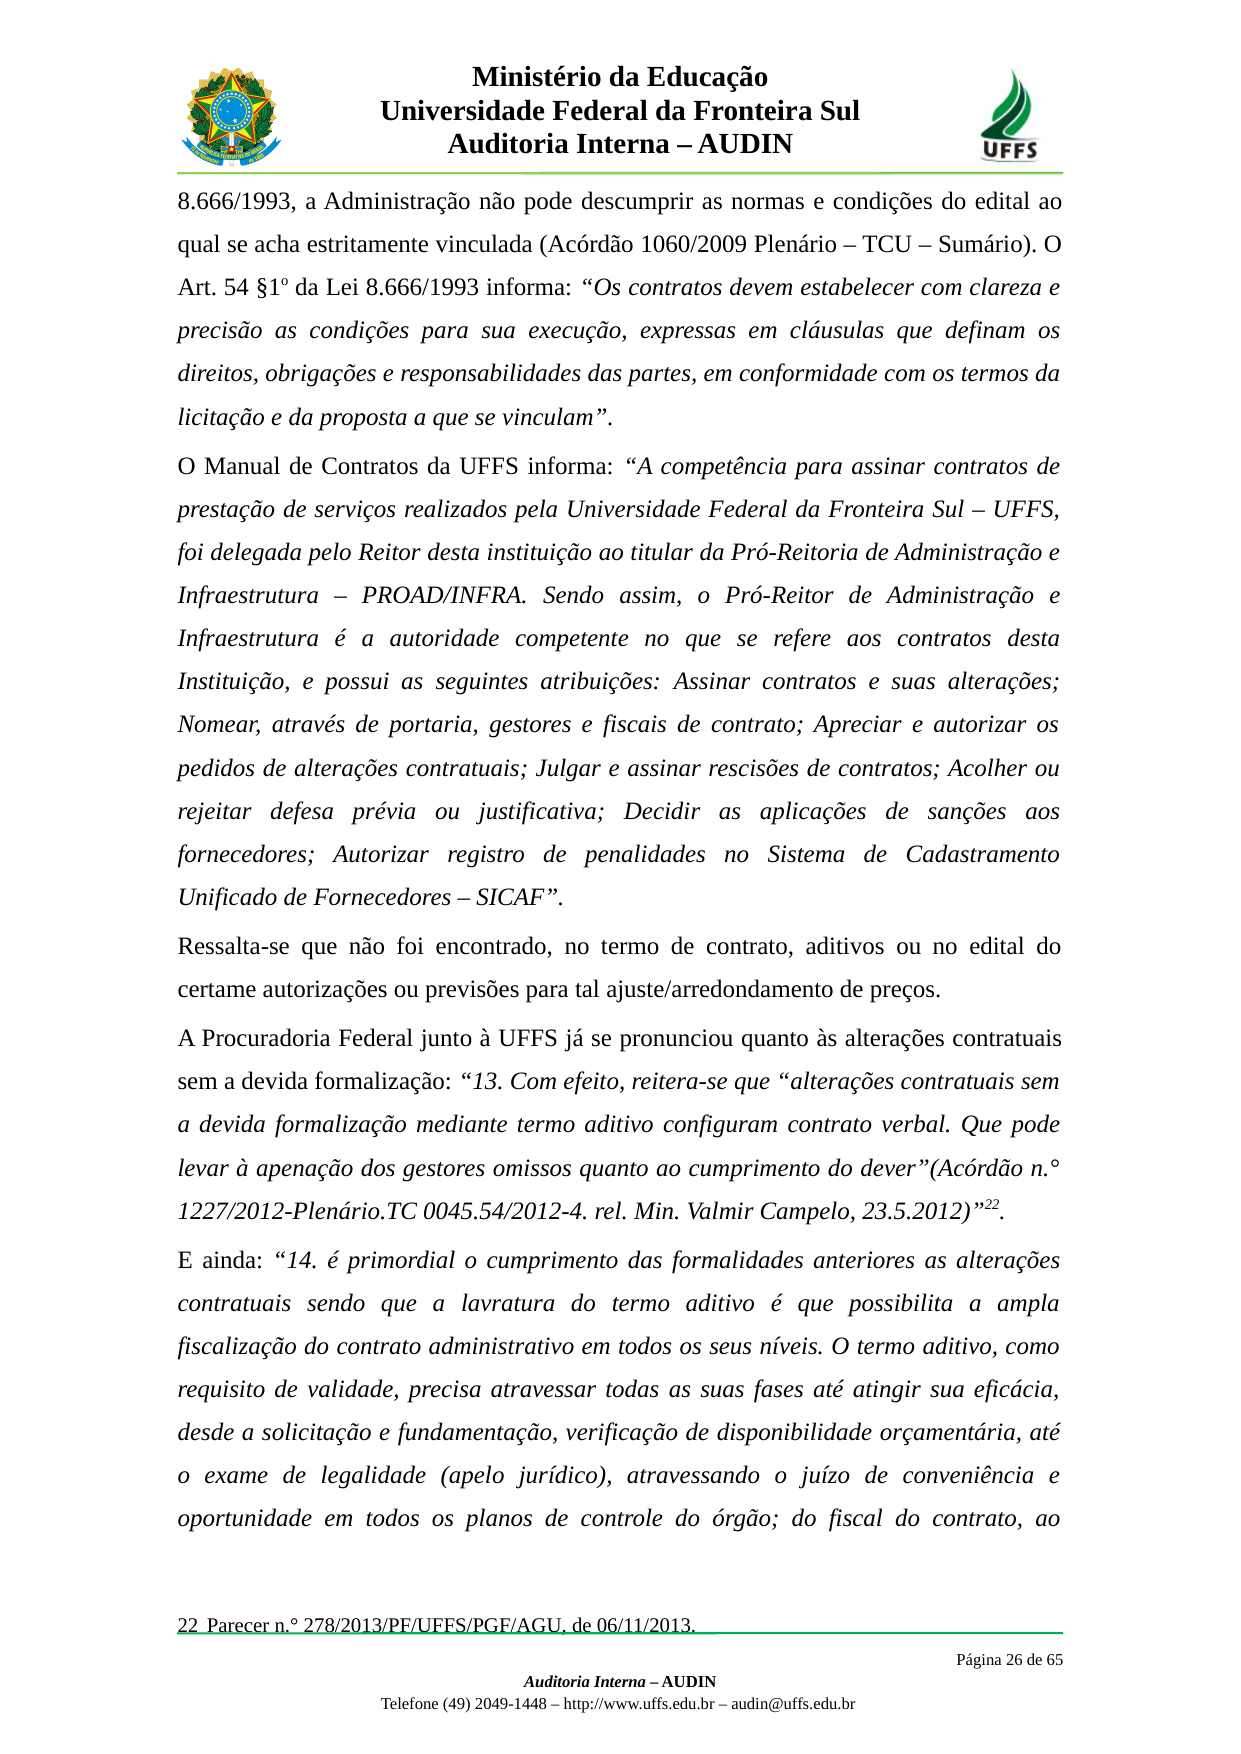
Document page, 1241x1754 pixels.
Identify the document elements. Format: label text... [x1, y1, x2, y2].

picture [966, 68, 1054, 166]
text E ainda: “14. é primordial o cumprimento das formalidades anteriores as alterações contratuais sendo que a lavratura do termo aditivo é que possibilita a ampla fiscalização do contrato administrativo em todos os seus níveis. O termo aditivo, como requisito de validade, precisa atravessar todas as suas fases até atingir sua eficácia, desde a solicitação e fundamentação, verificação de disponibilidade orçamentária, até o exame de legalidade (apelo jurídico), atravessando o juízo de conveniência e oportunidade em todos os planos de controle do órgão; do fiscal do contrato, ao [177, 1245, 1063, 1532]
picture [181, 68, 282, 166]
text Parecer n.° 278/2013/PF/UFFS/PGF/AGU, de 06/11/2013. [177, 1613, 1063, 1632]
text Ressalta-se que não foi encontrado, no termo de contrato, aditivos ou no edital do certame autorizações ou previsões para tal ajuste/arredondamento de preços. [177, 931, 1063, 1003]
text 8.666/1993, a Administração não pode descumprir as normas e condições do edital ao qual se acha estritamente vinculada (Acórdão 1060/2009 Plenário – TCU – Sumário). O Art. 54 §1o da Lei 8.666/1993 informa: “Os contratos devem estabelecer com clareza e precisão as condições para sua execução, expressas em cláusulas que definam os direitos, obrigações e responsabilidades das partes, em conformidade com os termos da licitação e da proposta a que se vinculam”. [177, 186, 1063, 430]
text O Manual de Contratos da UFFS informa: “A competência para assinar contratos de prestação de serviços realizados pela Universidade Federal da Fronteira Sul – UFFS, foi delegada pelo Reitor desta instituição ao titular da Pró-Reitoria de Administração e Infraestrutura – PROAD/INFRA. Sendo assim, o Pró-Reitor de Administração e Infraestrutura é a autoridade competente no que se refere aos contratos desta Instituição, e possui as seguintes atribuições: Assinar contratos e suas alterações; Nomear, através de portaria, gestores e fiscais de contrato; Apreciar e autorizar os pedidos de alterações contratuais; Julgar e assinar rescisões de contratos; Acolher ou rejeitar defesa prévia ou justificativa; Decidir as aplicações de sanções aos fornecedores; Autorizar registro de penalidades no Sistema de Cadastramento Unificado de Fornecedores – SICAF”. [177, 451, 1063, 911]
text A Procuradoria Federal junto à UFFS já se pronunciou quanto às alterações contratuais sem a devida formalização: “13. Com efeito, reitera-se que “alterações contratuais sem a devida formalização mediante termo aditivo configuram contrato verbal. Que pode levar à apenação dos gestores omissos quanto ao cumprimento do dever”(Acórdão n.° 1227/2012-Plenário.TC 0045.54/2012-4. rel. Min. Valmir Campelo, 23.5.2012)”. [177, 1023, 1063, 1224]
